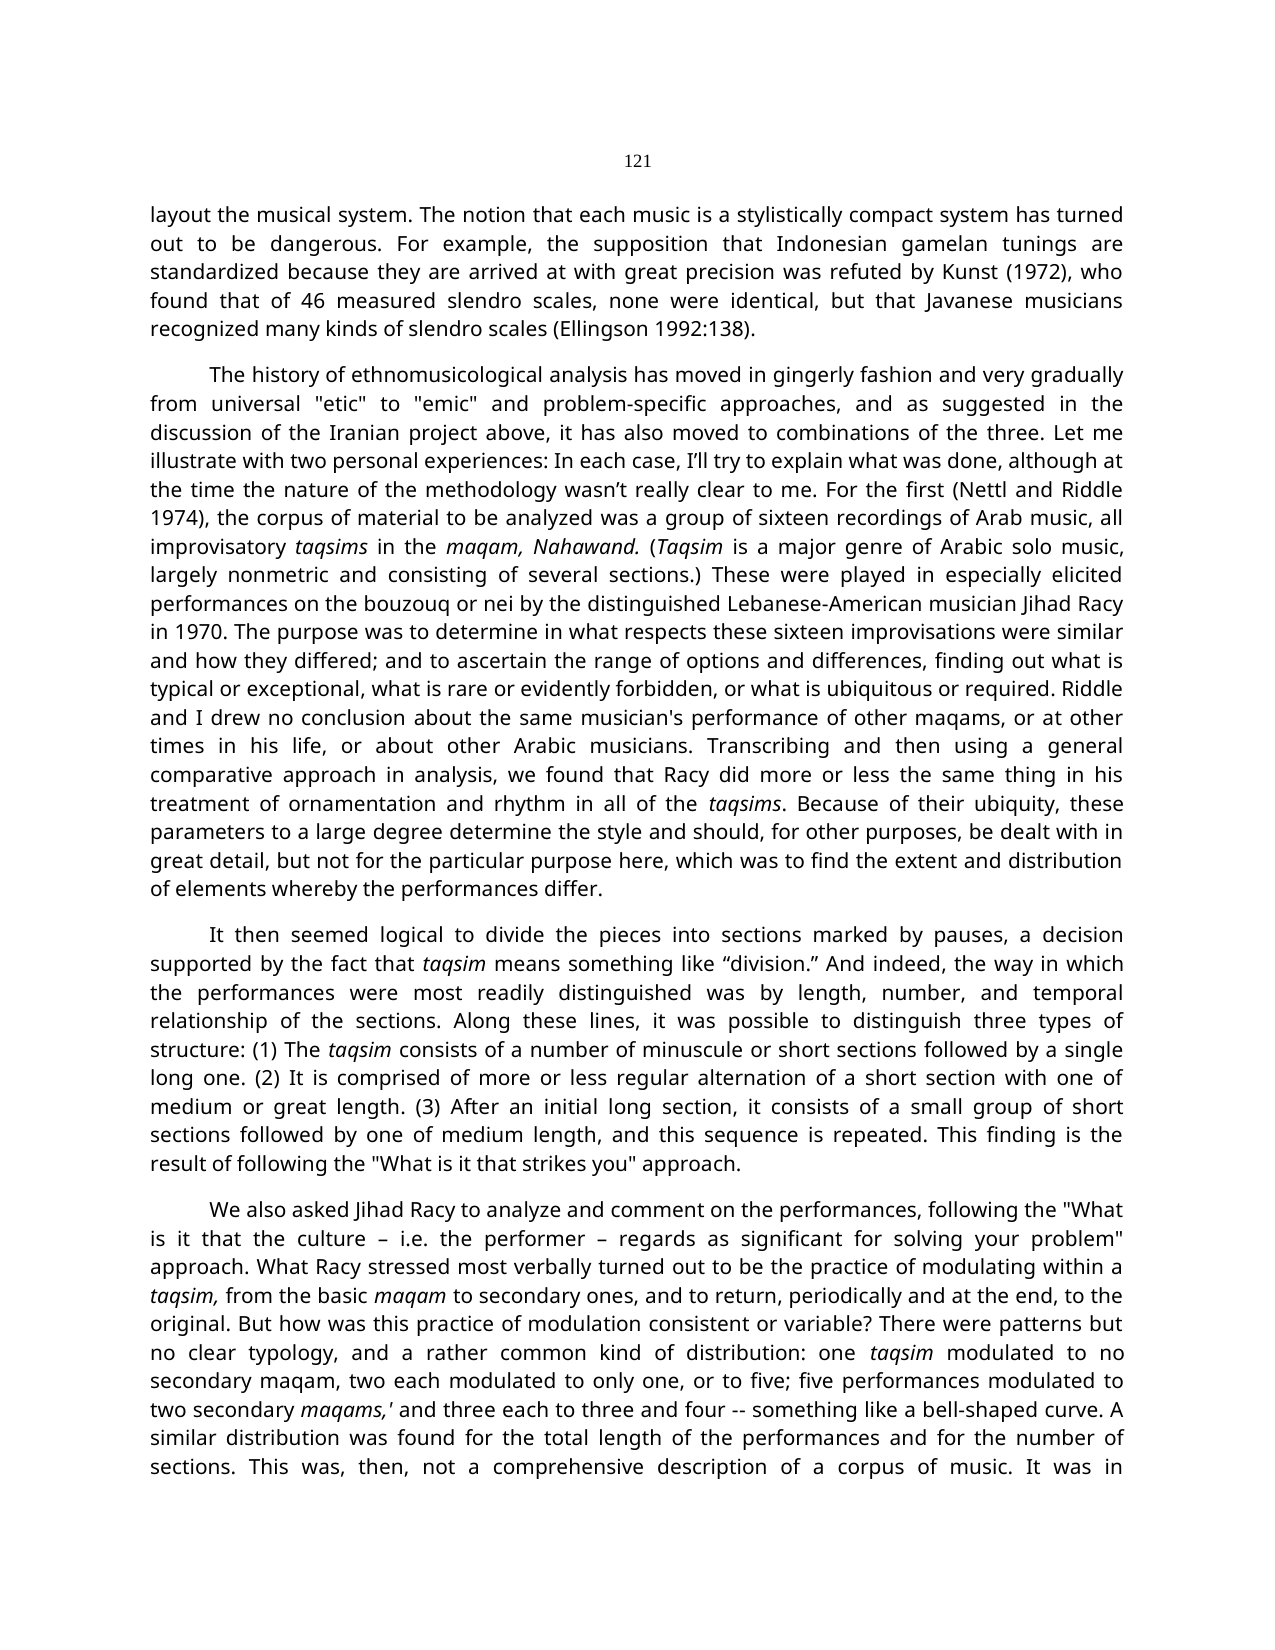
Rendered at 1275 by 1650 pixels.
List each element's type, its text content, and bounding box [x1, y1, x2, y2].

text The history of ethnomusicological analysis has moved in gingerly fashion and very gradually from universal "etic" to "emic" and problem-specific approaches, and as suggested in the discussion of the Iranian project above, it has also moved to combinations of the three. Let me illustrate with two personal experiences: In each case, I’ll try to explain what was done, although at the time the nature of the methodology wasn’t really clear to me. For the first (Nettl and Riddle 1974), the corpus of material to be analyzed was a group of sixteen recordings of Arab music, all improvisatory taqsims in the maqam, Nahawand. (Taqsim is a major genre of Arabic solo music, largely nonmetric and consisting of several sections.) These were played in especially elicited performances on the bouzouq or nei by the distinguished Lebanese-American musician Jihad Racy in 1970. The purpose was to determine in what respects these sixteen improvisations were similar and how they differed; and to ascertain the range of options and differences, finding out what is typical or exceptional, what is rare or evidently forbidden, or what is ubiquitous or required. Riddle and I drew no conclusion about the same musician's performance of other maqams, or at other times in his life, or about other Arabic musicians. Transcribing and then using a general comparative approach in analysis, we found that Racy did more or less the same thing in his treatment of ornamentation and rhythm in all of the taqsims. Because of their ubiquity, these parameters to a large degree determine the style and should, for other purposes, be dealt with in great detail, but not for the particular purpose here, which was to find the extent and distribution of elements whereby the performances differ. [150, 360, 1125, 903]
text We also asked Jihad Racy to analyze and comment on the performances, following the "What is it that the culture – i.e. the performer – regards as significant for solving your problem" approach. What Racy stressed most verbally turned out to be the practice of modulating within a taqsim, from the basic maqam to secondary ones, and to return, periodically and at the end, to the original. But how was this practice of modulation consistent or variable? There were patterns but no clear typology, and a rather common kind of distribution: one taqsim modulated to no secondary maqam, two each modulated to only one, or to five; five performances modulated to two secondary maqams,' and three each to three and four -- something like a bell-shaped curve. A similar distribution was found for the total length of the performances and for the number of sections. This was, then, not a comprehensive description of a corpus of music. It was in [150, 1195, 1125, 1480]
text It then seemed logical to divide the pieces into sections marked by pauses, a decision supported by the fact that taqsim means something like “division.” And indeed, the way in which the performances were most readily distinguished was by length, number, and temporal relationship of the sections. Along these lines, it was possible to distinguish three types of structure: (1) The taqsim consists of a number of minuscule or short sections followed by a single long one. (2) It is comprised of more or less regular alternation of a short section with one of medium or great length. (3) After an initial long section, it consists of a small group of short sections followed by one of medium length, and this sequence is repeated. This finding is the result of following the "What is it that strikes you" approach. [150, 920, 1125, 1177]
text layout the musical system. The notion that each music is a stylistically compact system has turned out to be dangerous. For example, the supposition that Indonesian gamelan tunings are standardized because they are arrived at with great precision was refuted by Kunst (1972), who found that of 46 measured slendro scales, none were identical, but that Javanese musicians recognized many kinds of slendro scales (Ellingson 1992:138). [150, 200, 1125, 343]
